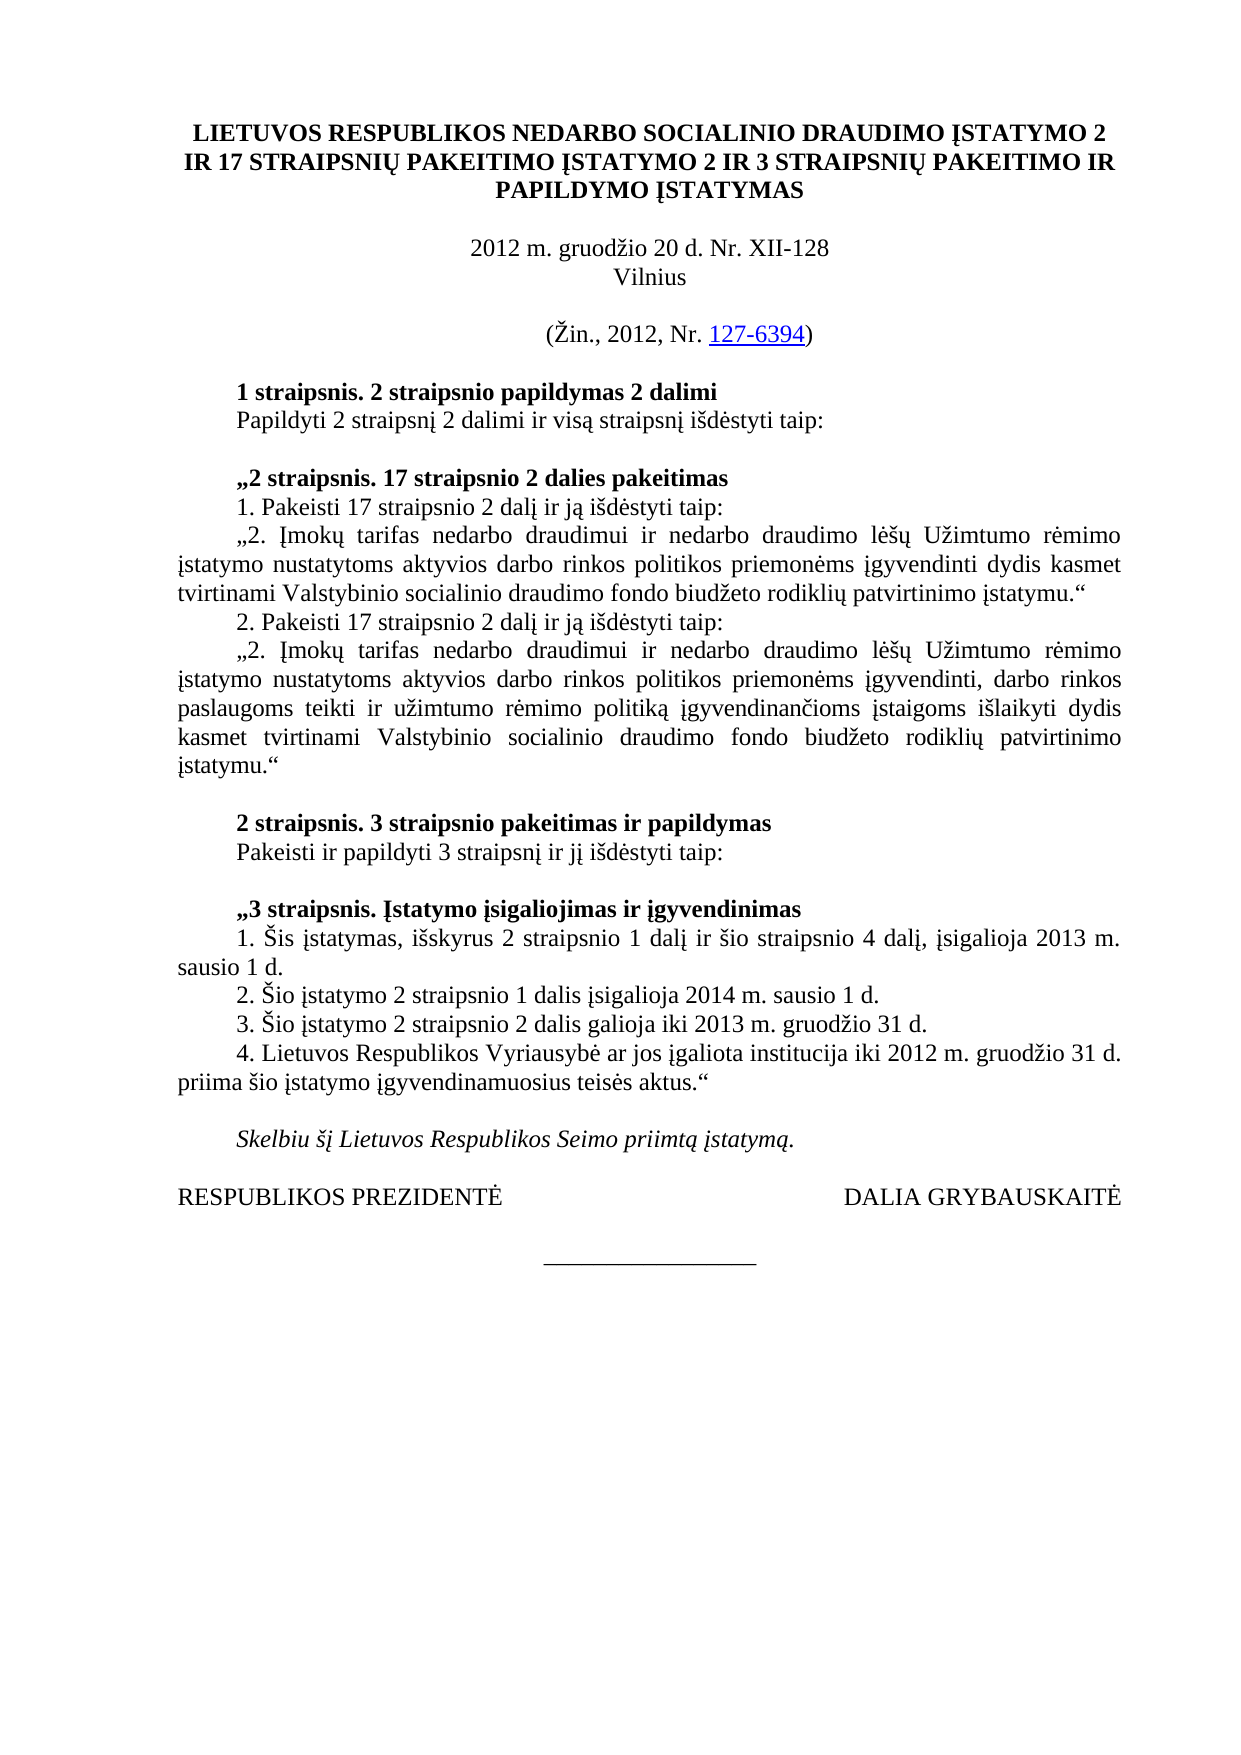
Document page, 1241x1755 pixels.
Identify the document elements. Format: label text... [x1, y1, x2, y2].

text LIETUVOS RESPUBLIKOS NEDARBO SOCIALINIO DRAUDIMO ĮSTATYMO 2 IR 17 STRAIPSNIŲ PAKEITIMO ĮSTATYMO 2 IR 3 STRAIPSNIŲ PAKEITIMO IR PAPILDYMO ĮSTATYMAS [177, 118, 1122, 204]
text 2. Pakeisti 17 straipsnio 2 dalį ir ją išdėstyti taip: [177, 607, 1122, 636]
text 3. Šio įstatymo 2 straipsnio 2 dalis galioja iki 2013 m. gruodžio 31 d. [177, 1009, 1122, 1038]
text 2. Šio įstatymo 2 straipsnio 1 dalis įsigalioja 2014 m. sausio 1 d. [177, 981, 1122, 1009]
text „2 straipsnis. 17 straipsnio 2 dalies pakeitimas [177, 463, 1122, 492]
text (Žin., 2012, Nr. 127-6394) [177, 319, 1122, 348]
text Vilnius [177, 262, 1122, 291]
text „3 straipsnis. Įstatymo įsigaliojimas ir įgyvendinimas [177, 894, 1122, 923]
text Skelbiu šį Lietuvos Respublikos Seimo priimtą įstatymą. [177, 1124, 1122, 1153]
text 4. Lietuvos Respublikos Vyriausybė ar jos įgaliota institucija iki 2012 m. gruodžio 31 d. priima šio įstatymo įgyvendinamuosius teisės aktus.“ [177, 1038, 1122, 1096]
text Papildyti 2 straipsnį 2 dalimi ir visą straipsnį išdėstyti taip: [177, 406, 1122, 434]
text „2. Įmokų tarifas nedarbo draudimui ir nedarbo draudimo lėšų Užimtumo rėmimo įstatymo nustatytoms aktyvios darbo rinkos politikos priemonėms įgyvendinti dydis kasmet tvirtinami Valstybinio socialinio draudimo fondo biudžeto rodiklių patvirtinimo įstatymu.“ [177, 521, 1122, 607]
text Pakeisti ir papildyti 3 straipsnį ir jį išdėstyti taip: [177, 837, 1122, 866]
text 1. Pakeisti 17 straipsnio 2 dalį ir ją išdėstyti taip: [177, 492, 1122, 521]
text 2012 m. gruodžio 20 d. Nr. XII-128 [177, 233, 1122, 262]
text 2 straipsnis. 3 straipsnio pakeitimas ir papildymas [177, 808, 1122, 837]
text _________________ [177, 1239, 1122, 1268]
text 1. Šis įstatymas, išskyrus 2 straipsnio 1 dalį ir šio straipsnio 4 dalį, įsigalioja 2013 m. sausio 1 d. [177, 923, 1122, 981]
text 1 straipsnis. 2 straipsnio papildymas 2 dalimi [177, 377, 1122, 406]
text RESPUBLIKOS PREZIDENTĖ DALIA GRYBAUSKAITĖ [177, 1182, 1122, 1211]
text „2. Įmokų tarifas nedarbo draudimui ir nedarbo draudimo lėšų Užimtumo rėmimo įstatymo nustatytoms aktyvios darbo rinkos politikos priemonėms įgyvendinti, darbo rinkos paslaugoms teikti ir užimtumo rėmimo politiką įgyvendinančioms įstaigoms išlaikyti dydis kasmet tvirtinami Valstybinio socialinio draudimo fondo biudžeto rodiklių patvirtinimo įstatymu.“ [177, 636, 1122, 779]
